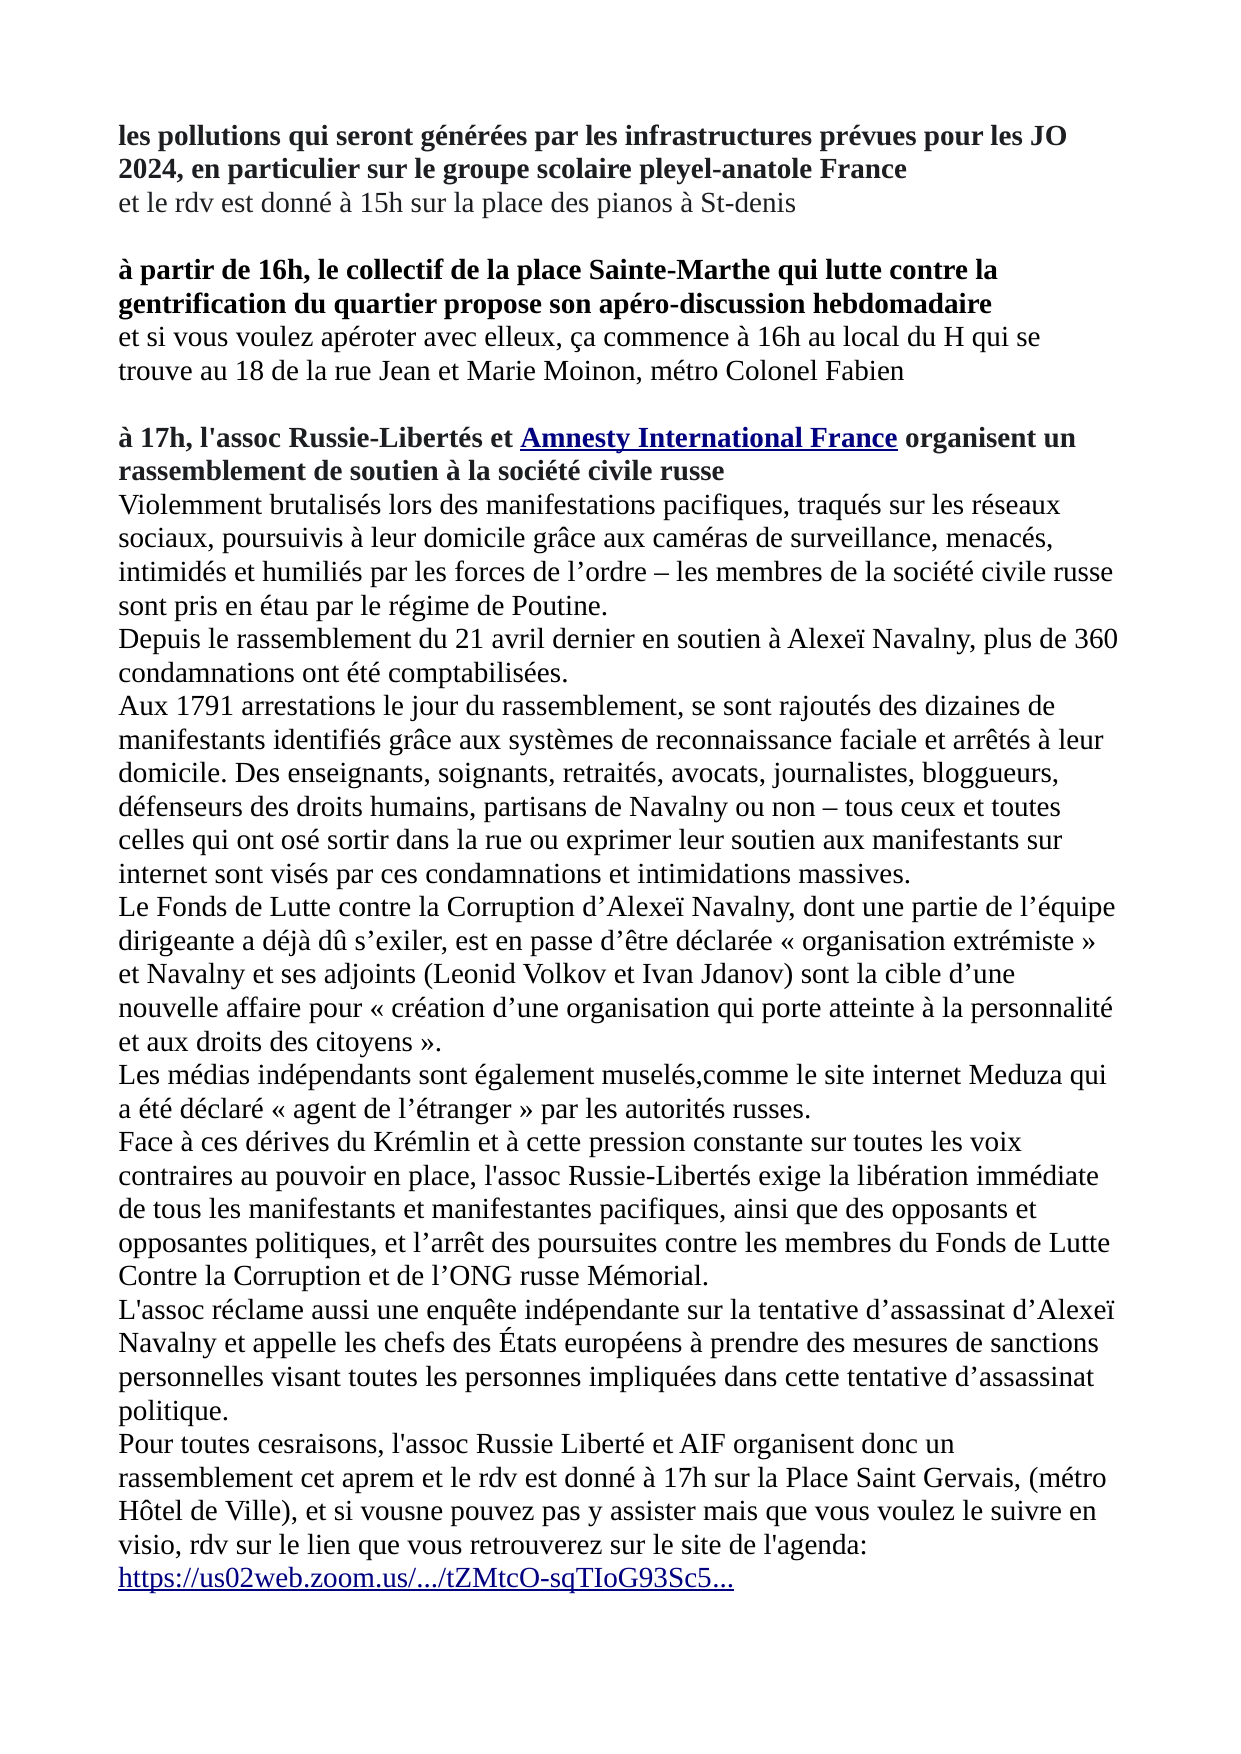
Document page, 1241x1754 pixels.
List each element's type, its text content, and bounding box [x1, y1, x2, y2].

text Depuis le rassemblement du 21 avril dernier en soutien à Alexeï Navalny, plus de 360 condamnations ont été comptabilisées. Aux 1791 arrestations le jour du rassemblement, se sont rajoutés des dizaines de manifestants identifiés grâce aux systèmes de reconnaissance faciale et arrêtés à leur domicile. Des enseignants, soignants, retraités, avocats, journalistes, bloggueurs, défenseurs des droits humains, partisans de Navalny ou non – tous ceux et toutes celles qui ont osé sortir dans la rue ou exprimer leur soutien aux manifestants sur internet sont visés par ces condamnations et intimidations massives. [118, 621, 1122, 889]
text à 17h, l'assoc Russie-Libertés et Amnesty International France organisent un rassemblement de soutien à la société civile russe [118, 420, 1122, 487]
text et le rdv est donné à 15h sur la place des pianos à St-denis [118, 185, 1122, 219]
text à partir de 16h, le collectif de la place Sainte-Marthe qui lutte contre la gentrification du quartier propose son apéro-discussion hebdomadaire [118, 252, 1122, 319]
text L'assoc réclame aussi une enquête indépendante sur la tentative d’assassinat d’Alexeï Navalny et appelle les chefs des États européens à prendre des mesures de sanctions personnelles visant toutes les personnes impliquées dans cette tentative d’assassinat politique. [118, 1292, 1122, 1426]
text Pour toutes cesraisons, l'assoc Russie Liberté et AIF organisent donc un rassemblement cet aprem et le rdv est donné à 17h sur la Place Saint Gervais, (métro Hôtel de Ville), et si vousne pouvez pas y assister mais que vous voulez le suivre en visio, rdv sur le lien que vous retrouverez sur le site de l'agenda: https://us02web.zoom.us/.../tZMtcO-sqTIoG93Sc5... [118, 1426, 1122, 1594]
text et si vous voulez apéroter avec elleux, ça commence à 16h au local du H qui se trouve au 18 de la rue Jean et Marie Moinon, métro Colonel Fabien [118, 319, 1122, 386]
text Face à ces dérives du Krémlin et à cette pression constante sur toutes les voix contraires au pouvoir en place, l'assoc Russie-Libertés exige la libération immédiate de tous les manifestants et manifestantes pacifiques, ainsi que des opposants et opposantes politiques, et l’arrêt des poursuites contre les membres du Fonds de Lutte Contre la Corruption et de l’ONG russe Mémorial. [118, 1124, 1122, 1292]
text Violemment brutalisés lors des manifestations pacifiques, traqués sur les réseaux sociaux, poursuivis à leur domicile grâce aux caméras de surveillance, menacés, intimidés et humiliés par les forces de l’ordre – les membres de la société civile russe sont pris en étau par le régime de Poutine. [118, 487, 1122, 621]
text Le Fonds de Lutte contre la Corruption d’Alexeï Navalny, dont une partie de l’équipe dirigeante a déjà dû s’exiler, est en passe d’être déclarée « organisation extrémiste » et Navalny et ses adjoints (Leonid Volkov et Ivan Jdanov) sont la cible d’une nouvelle affaire pour « création d’une organisation qui porte atteinte à la personnalité et aux droits des citoyens ». Les médias indépendants sont également muselés,comme le site internet Meduza qui a été déclaré « agent de l’étranger » par les autorités russes. [118, 889, 1122, 1124]
text les pollutions qui seront générées par les infrastructures prévues pour les JO 2024, en particulier sur le groupe scolaire pleyel-anatole France [118, 118, 1122, 185]
